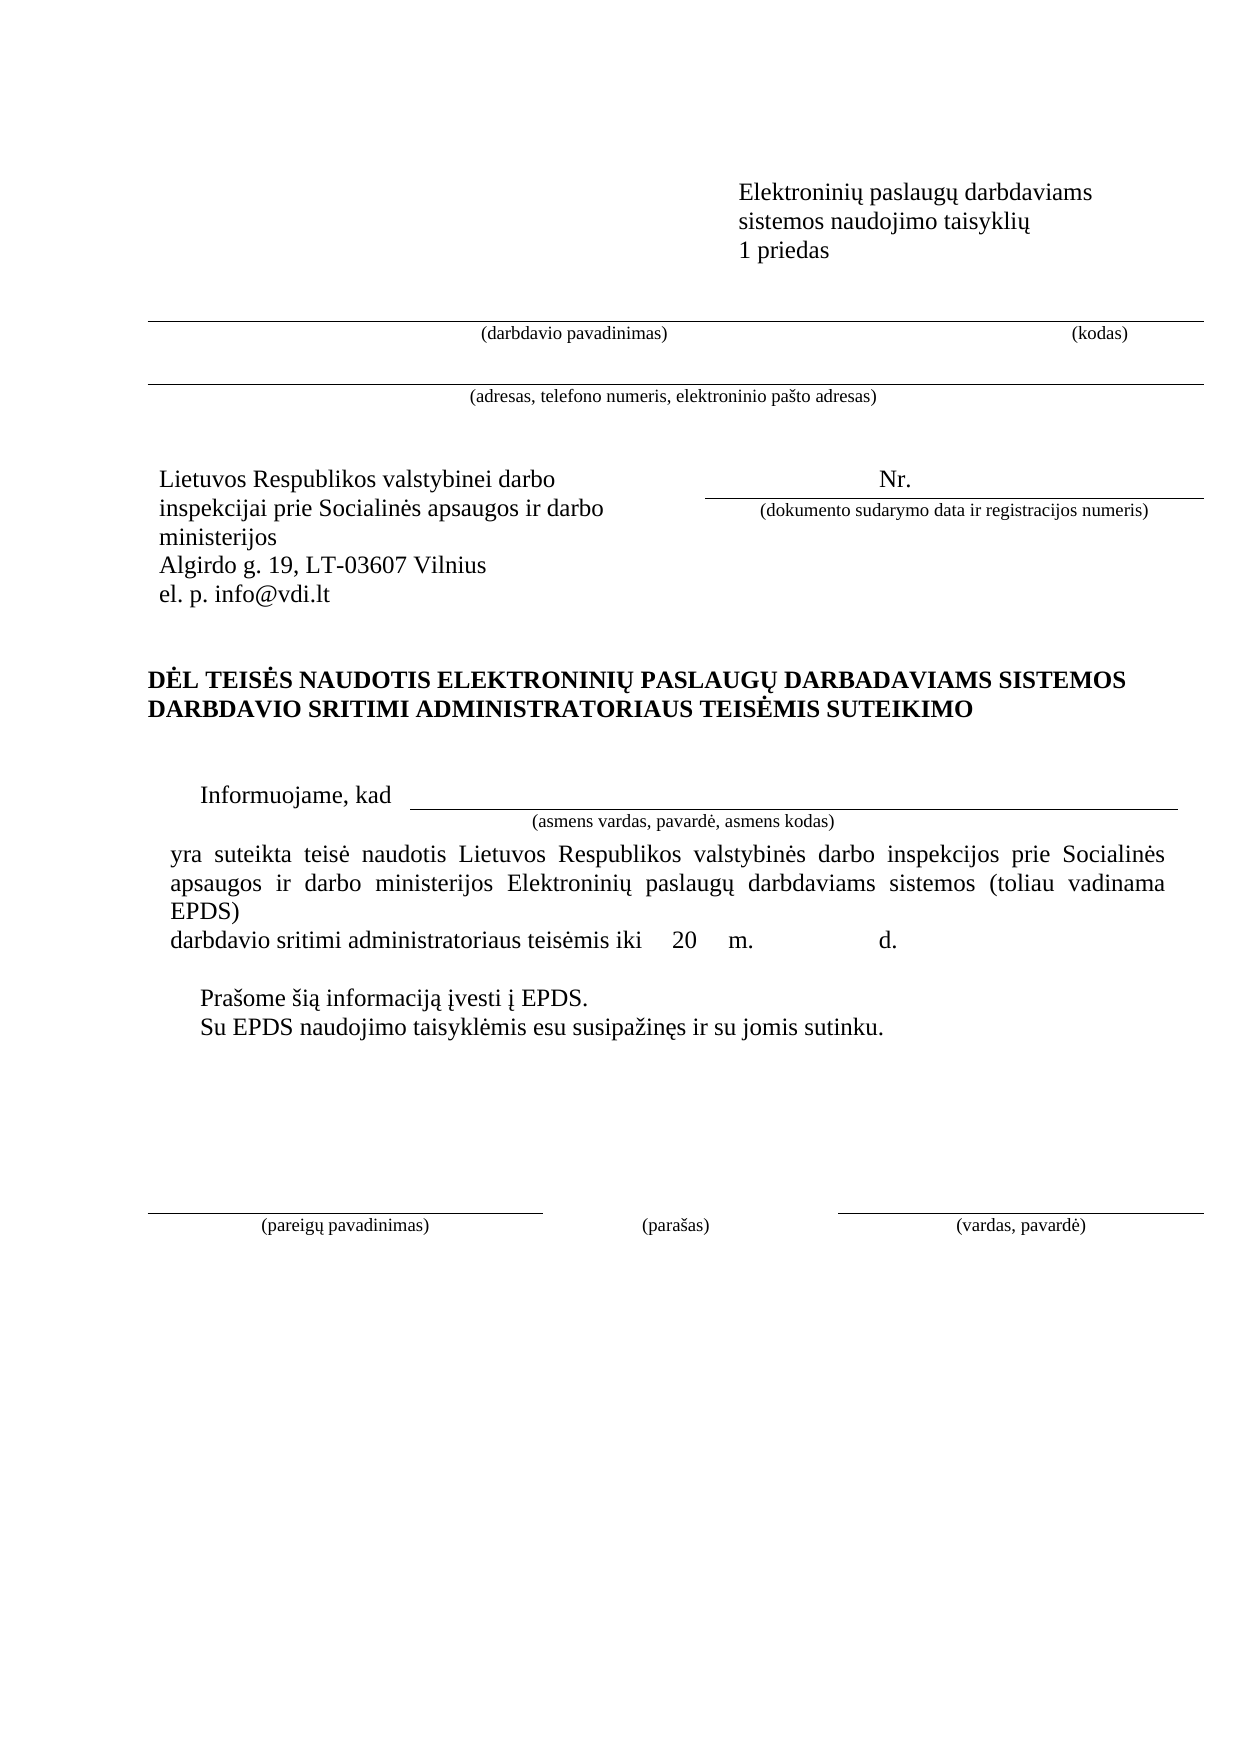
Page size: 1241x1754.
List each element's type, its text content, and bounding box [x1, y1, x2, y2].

table_cell Algirdo g. 19, LT-03607 Vilnius el. p. info@vdi.lt [148, 550, 631, 608]
table_header [705, 464, 868, 498]
table_header [148, 292, 1001, 321]
table_cell (parašas) [570, 1213, 781, 1243]
table_cell (darbdavio pavadinimas) [148, 322, 1001, 343]
table_header [1001, 292, 1204, 321]
text DĖL TEISĖS NAUDOTIS ELEKTRONINIŲ PASLAUGŲ DARBADAVIAMS SISTEMOS DARBDAVIO SRITIMI ADMINISTRATORIAUS TEISĖMIS SUTEIKIMO [148, 665, 1181, 723]
table_header [838, 1184, 1204, 1213]
table_cell [543, 1213, 570, 1243]
table_cell (adresas, telefono numeris, elektroninio pašto adresas) [148, 385, 1204, 407]
table_cell [148, 983, 188, 1012]
text Elektroninių paslaugų darbdaviams [738, 177, 1181, 206]
table_header yra suteikta teisė naudotis Lietuvos Respublikos valstybinės darbo inspekcijos prie Socialinės apsaugos ir darbo ministerijos Elektroninių paslaugų darbdaviams sistemos (toliau vadinama EPDS) [159, 839, 1178, 925]
table_header [148, 1184, 543, 1213]
table_cell (asmens vardas, pavardė, asmens kodas) [189, 809, 1178, 839]
table_header Informuojame, kad [189, 780, 410, 809]
table_cell Su EPDS naudojimo taisyklėmis esu susipažinęs ir su jomis sutinku. [189, 1012, 1178, 1040]
table_cell [661, 954, 912, 983]
table_cell [148, 1012, 188, 1040]
table_cell [148, 344, 1204, 384]
table_header [410, 780, 1178, 809]
table_header [543, 1184, 570, 1213]
table_cell (vardas, pavardė) [838, 1214, 1204, 1243]
table_header Lietuvos Respublikos valstybinei darbo inspekcijai prie Socialinės apsaugos ir darbo ministerijos [148, 464, 631, 550]
table_cell 20 m. d. [661, 925, 912, 954]
table_cell [148, 839, 159, 983]
table_cell darbdavio sritimi administratoriaus teisėmis iki [159, 925, 661, 954]
table_header [148, 780, 188, 809]
table_cell [781, 1213, 838, 1243]
table_cell (pareigų pavadinimas) [148, 1214, 543, 1243]
table_cell (dokumento sudarymo data ir registracijos numeris) [705, 499, 1204, 550]
table_cell [631, 550, 705, 608]
text 1 priedas [738, 235, 1181, 263]
table_cell [912, 954, 1178, 983]
table_header [781, 1184, 838, 1213]
table_header [631, 464, 705, 550]
table_header Nr. [868, 464, 1204, 498]
table_cell [705, 550, 1204, 608]
text sistemos naudojimo taisyklių [738, 206, 1181, 235]
table_cell [912, 925, 1178, 954]
table_cell [159, 954, 661, 983]
table_cell [148, 809, 188, 839]
table_header [570, 1184, 781, 1213]
table_cell (kodas) [1001, 322, 1204, 343]
table_cell Prašome šią informaciją įvesti į EPDS. [189, 983, 1178, 1012]
